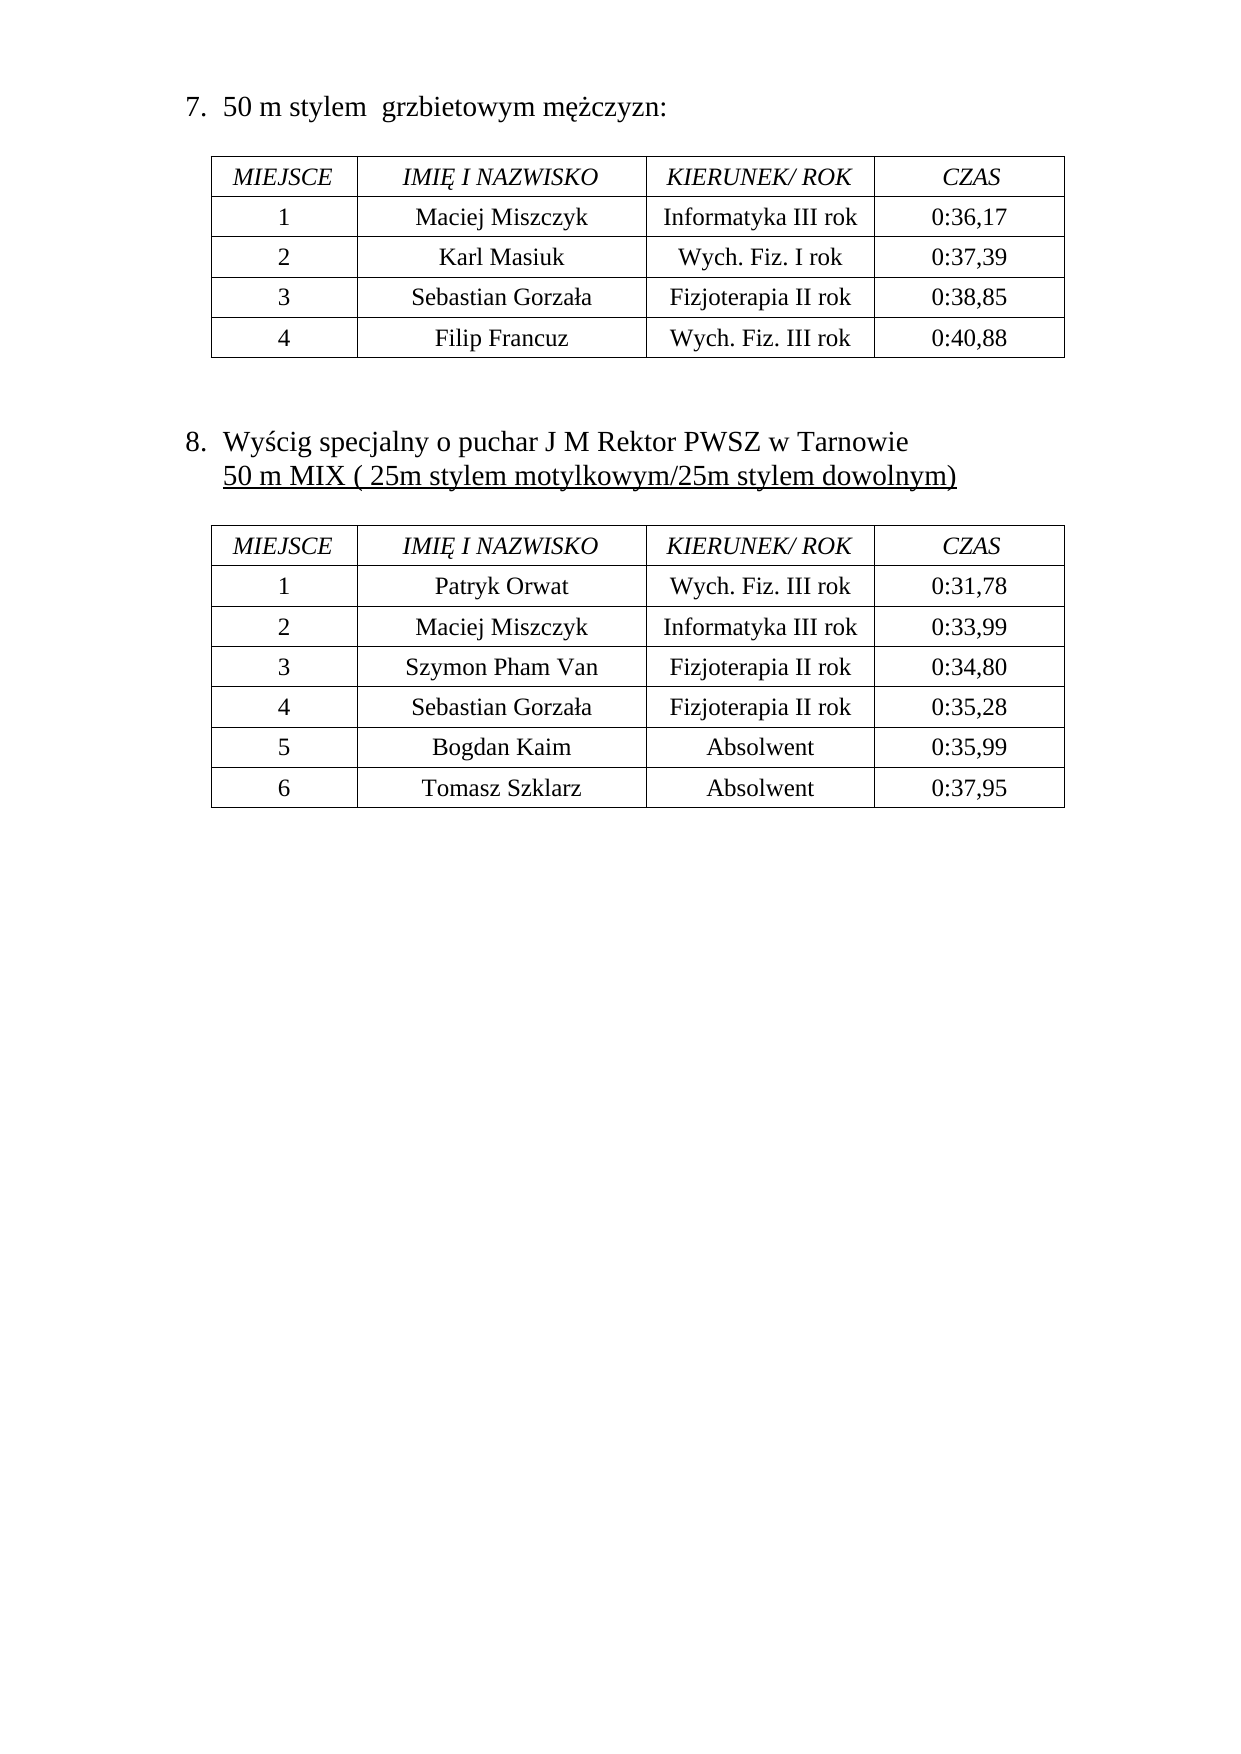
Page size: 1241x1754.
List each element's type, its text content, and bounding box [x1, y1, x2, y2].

table_cell Szymon Pham Van [358, 647, 646, 686]
table_cell 0:31,78 [875, 566, 1064, 606]
table_cell Maciej Miszczyk [358, 197, 646, 236]
table_cell 2 [212, 237, 357, 277]
table_cell Patryk Orwat [358, 566, 646, 606]
table_cell 3 [212, 278, 357, 317]
table_cell 4 [212, 687, 357, 727]
table_header MIEJSCE [212, 157, 357, 196]
table_cell 0:38,85 [875, 278, 1064, 317]
table_cell 0:35,99 [875, 728, 1064, 767]
table_header MIEJSCE [212, 526, 357, 565]
table_cell Wych. Fiz. III rok [647, 318, 874, 357]
table_cell 0:37,39 [875, 237, 1064, 277]
table_cell Absolwent [647, 768, 874, 807]
table_cell Filip Francuz [358, 318, 646, 357]
table_cell Tomasz Szklarz [358, 768, 646, 807]
table_cell Fizjoterapia II rok [647, 647, 874, 686]
table_cell Sebastian Gorzała [358, 687, 646, 727]
table_cell 5 [212, 728, 357, 767]
table_cell 3 [212, 647, 357, 686]
list Wyścig specjalny o puchar J M Rektor PWSZ w Tarnowie [185, 424, 1092, 458]
table_cell 0:33,99 [875, 607, 1064, 646]
table_header IMIĘ I NAZWISKO [358, 526, 646, 565]
table_cell 1 [212, 197, 357, 236]
table_cell 0:36,17 [875, 197, 1064, 236]
table_cell 0:37,95 [875, 768, 1064, 807]
table_header CZAS [875, 526, 1064, 565]
table_cell 2 [212, 607, 357, 646]
table_cell 4 [212, 318, 357, 357]
table_cell 0:34,80 [875, 647, 1064, 686]
table_header CZAS [875, 157, 1064, 196]
table_cell Fizjoterapia II rok [647, 278, 874, 317]
table_cell Wych. Fiz. I rok [647, 237, 874, 277]
table_cell Informatyka III rok [647, 197, 874, 236]
list 50 m MIX ( 25m stylem motylkowym/25m stylem dowolnym) [185, 458, 1092, 492]
table_cell Informatyka III rok [647, 607, 874, 646]
table_cell Sebastian Gorzała [358, 278, 646, 317]
table_cell 6 [212, 768, 357, 807]
table_cell Bogdan Kaim [358, 728, 646, 767]
table_header IMIĘ I NAZWISKO [358, 157, 646, 196]
table_cell Maciej Miszczyk [358, 607, 646, 646]
list 50 m stylem grzbietowym mężczyzn: [185, 89, 1092, 122]
table_cell Fizjoterapia II rok [647, 687, 874, 727]
table_cell Absolwent [647, 728, 874, 767]
table_cell Wych. Fiz. III rok [647, 566, 874, 606]
table_cell 1 [212, 566, 357, 606]
table_cell 0:40,88 [875, 318, 1064, 357]
table_header KIERUNEK/ ROK [647, 157, 874, 196]
table_cell Karl Masiuk [358, 237, 646, 277]
table_cell 0:35,28 [875, 687, 1064, 727]
table_header KIERUNEK/ ROK [647, 526, 874, 565]
